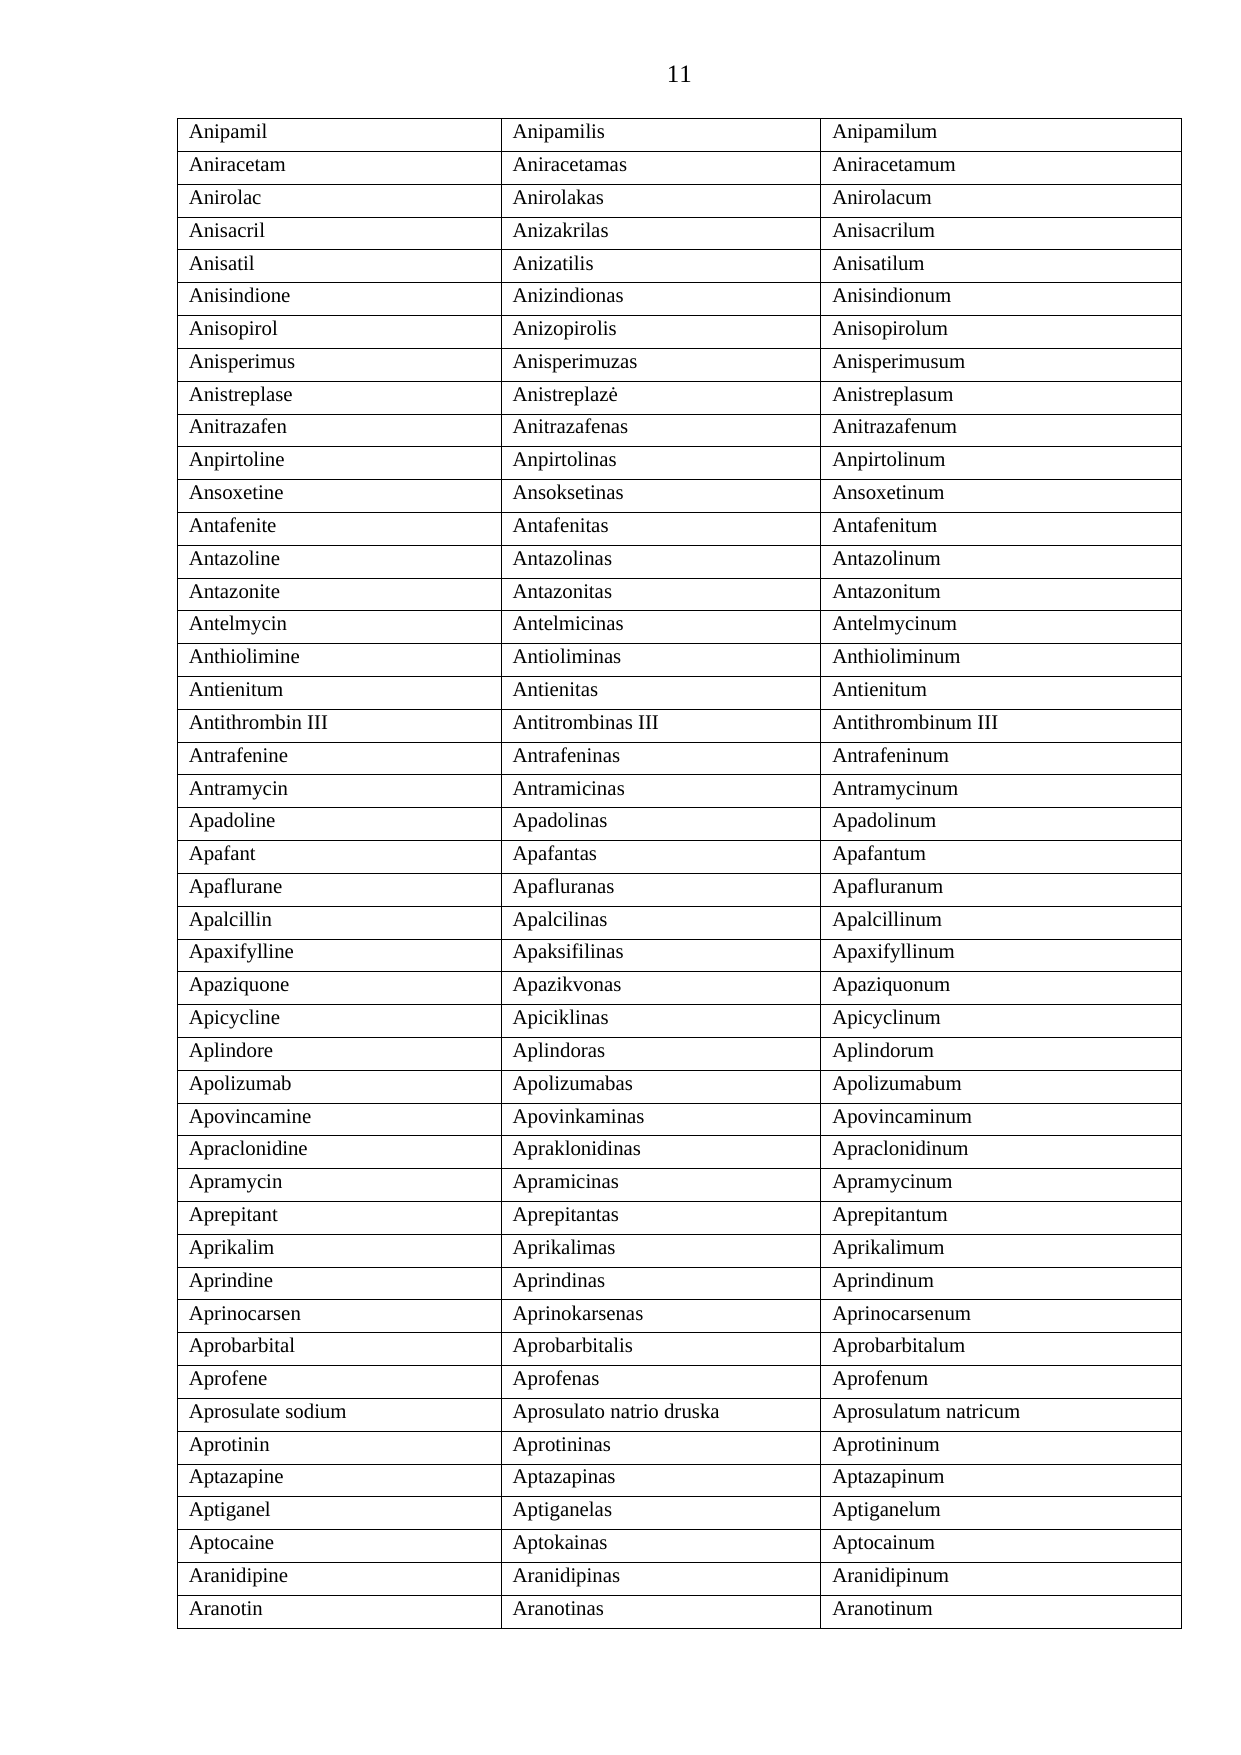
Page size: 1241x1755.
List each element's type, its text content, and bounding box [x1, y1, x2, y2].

table_cell Antelmycin [178, 611, 501, 643]
table_cell Aptazapine [178, 1465, 501, 1496]
table_cell Aprinokarsenas [502, 1300, 820, 1332]
table_cell Apaksifilinas [502, 940, 820, 971]
table_cell Ansoxetinum [821, 480, 1181, 512]
table_cell Antioliminas [502, 644, 820, 676]
table_cell Anpirtoline [178, 447, 501, 479]
table_cell Aprosulato natrio druska [502, 1399, 820, 1431]
table_cell Apraklonidinas [502, 1136, 820, 1168]
table_cell Apafluranum [821, 874, 1181, 906]
table_cell Anisatilum [821, 250, 1181, 282]
table_cell Apramicinas [502, 1169, 820, 1201]
table_cell Antienitum [178, 677, 501, 709]
table_cell Aprepitant [178, 1202, 501, 1234]
table_cell Aprosulatum natricum [821, 1399, 1181, 1431]
table_cell Antrafeninas [502, 743, 820, 774]
table_cell Apicycline [178, 1005, 501, 1037]
table_cell Apolizumabum [821, 1071, 1181, 1102]
table_cell Apramycin [178, 1169, 501, 1201]
table_cell Apraclonidinum [821, 1136, 1181, 1168]
table_cell Antazoline [178, 546, 501, 577]
table_cell Antienitum [821, 677, 1181, 709]
table_cell Antazolinas [502, 546, 820, 577]
table_cell Anipamilis [502, 119, 820, 151]
table_cell Antramicinas [502, 775, 820, 807]
table_cell Anthiolimine [178, 644, 501, 676]
table_cell Apicyclinum [821, 1005, 1181, 1037]
table_cell Antramycin [178, 775, 501, 807]
table_cell Anitrazafenas [502, 415, 820, 446]
table_cell Aprepitantum [821, 1202, 1181, 1234]
table_cell Antithrombinum III [821, 710, 1181, 742]
table_cell Aprobarbitalis [502, 1333, 820, 1365]
table_cell Antelmycinum [821, 611, 1181, 643]
table_cell Anipamil [178, 119, 501, 151]
table_cell Anistreplasum [821, 382, 1181, 413]
table_cell Aprikalimum [821, 1235, 1181, 1267]
table_cell Antazonite [178, 579, 501, 610]
table_cell Antrafenine [178, 743, 501, 774]
table_cell Apalcillinum [821, 907, 1181, 938]
table_cell Apadolinas [502, 808, 820, 840]
table_cell Aprikalimas [502, 1235, 820, 1267]
table_cell Aprotininas [502, 1432, 820, 1463]
table_cell Aptazapinum [821, 1465, 1181, 1496]
table_cell Aptazapinas [502, 1465, 820, 1496]
table_cell Anisopirolum [821, 316, 1181, 348]
table_cell Apafluranas [502, 874, 820, 906]
table_cell Aplindorum [821, 1038, 1181, 1070]
table_cell Apalcilinas [502, 907, 820, 938]
table_cell Aprobarbitalum [821, 1333, 1181, 1365]
table_cell Apaziquonum [821, 972, 1181, 1004]
table_cell Anirolac [178, 185, 501, 217]
table_cell Anipamilum [821, 119, 1181, 151]
table_cell Anisindionum [821, 283, 1181, 315]
table_cell Anizakrilas [502, 218, 820, 249]
table_cell Aprinocarsenum [821, 1300, 1181, 1332]
table_cell Apolizumab [178, 1071, 501, 1102]
table_cell Anisperimuzas [502, 349, 820, 381]
table_cell Aranotinas [502, 1596, 820, 1627]
table_cell Apalcillin [178, 907, 501, 938]
table_cell Aprobarbital [178, 1333, 501, 1365]
table_cell Aptocainum [821, 1530, 1181, 1562]
table_cell Aplindoras [502, 1038, 820, 1070]
table_cell Apafantum [821, 841, 1181, 873]
table_cell Apovincamine [178, 1104, 501, 1135]
table_cell Aranotin [178, 1596, 501, 1627]
table_cell Aprotinin [178, 1432, 501, 1463]
table_cell Antramycinum [821, 775, 1181, 807]
table_cell Aptiganelas [502, 1497, 820, 1529]
table_cell Aprinocarsen [178, 1300, 501, 1332]
table_cell Aprikalim [178, 1235, 501, 1267]
table_cell Aptokainas [502, 1530, 820, 1562]
table_cell Apaxifyllinum [821, 940, 1181, 971]
table_cell Anitrazafen [178, 415, 501, 446]
table_cell Antazonitum [821, 579, 1181, 610]
table_cell Anisperimus [178, 349, 501, 381]
table_cell Aptiganelum [821, 1497, 1181, 1529]
table_cell Antienitas [502, 677, 820, 709]
table_cell Antafenitum [821, 513, 1181, 545]
table_cell Apolizumabas [502, 1071, 820, 1102]
table_cell Apazikvonas [502, 972, 820, 1004]
table_cell Anthioliminum [821, 644, 1181, 676]
table_cell Aprofene [178, 1366, 501, 1398]
table_cell Anizopirolis [502, 316, 820, 348]
table_cell Anirolakas [502, 185, 820, 217]
table_cell Aniracetamum [821, 152, 1181, 184]
table_cell Apovinkaminas [502, 1104, 820, 1135]
table_cell Aranidipinas [502, 1563, 820, 1595]
table_cell Apafant [178, 841, 501, 873]
table_cell Aprosulate sodium [178, 1399, 501, 1431]
table_cell Antafenite [178, 513, 501, 545]
table_cell Antitrombinas III [502, 710, 820, 742]
table_cell Aprepitantas [502, 1202, 820, 1234]
table_cell Apovincaminum [821, 1104, 1181, 1135]
table_cell Ansoksetinas [502, 480, 820, 512]
table_cell Antithrombin III [178, 710, 501, 742]
table_cell Aniracetam [178, 152, 501, 184]
table_cell Anisperimusum [821, 349, 1181, 381]
table_cell Antazolinum [821, 546, 1181, 577]
table_cell Aranotinum [821, 1596, 1181, 1627]
table_cell Apafantas [502, 841, 820, 873]
table_cell Anisindione [178, 283, 501, 315]
table_cell Apadoline [178, 808, 501, 840]
table_cell Aptocaine [178, 1530, 501, 1562]
table_cell Anisacril [178, 218, 501, 249]
table_cell Aniracetamas [502, 152, 820, 184]
table_cell Apadolinum [821, 808, 1181, 840]
table_cell Aprotininum [821, 1432, 1181, 1463]
table_cell Antazonitas [502, 579, 820, 610]
table_cell Aprofenum [821, 1366, 1181, 1398]
table_cell Aranidipinum [821, 1563, 1181, 1595]
table_cell Aprindinas [502, 1268, 820, 1299]
table_cell Aprindinum [821, 1268, 1181, 1299]
table_cell Antafenitas [502, 513, 820, 545]
table_cell Anitrazafenum [821, 415, 1181, 446]
table_cell Aranidipine [178, 1563, 501, 1595]
table_cell Anistreplazė [502, 382, 820, 413]
table_cell Anizindionas [502, 283, 820, 315]
table_cell Aprindine [178, 1268, 501, 1299]
table_cell Ansoxetine [178, 480, 501, 512]
table_cell Anizatilis [502, 250, 820, 282]
table_cell Anpirtolinum [821, 447, 1181, 479]
table_cell Antelmicinas [502, 611, 820, 643]
table_cell Aprofenas [502, 1366, 820, 1398]
table_cell Anistreplase [178, 382, 501, 413]
table_cell Anirolacum [821, 185, 1181, 217]
table_cell Apiciklinas [502, 1005, 820, 1037]
table_cell Anisacrilum [821, 218, 1181, 249]
table_cell Antrafeninum [821, 743, 1181, 774]
table_cell Apaziquone [178, 972, 501, 1004]
table_cell Apaxifylline [178, 940, 501, 971]
table_cell Anpirtolinas [502, 447, 820, 479]
table_cell Apramycinum [821, 1169, 1181, 1201]
table_cell Aptiganel [178, 1497, 501, 1529]
table_cell Anisatil [178, 250, 501, 282]
table_cell Aplindore [178, 1038, 501, 1070]
table_cell Apraclonidine [178, 1136, 501, 1168]
table_cell Apaflurane [178, 874, 501, 906]
table_cell Anisopirol [178, 316, 501, 348]
